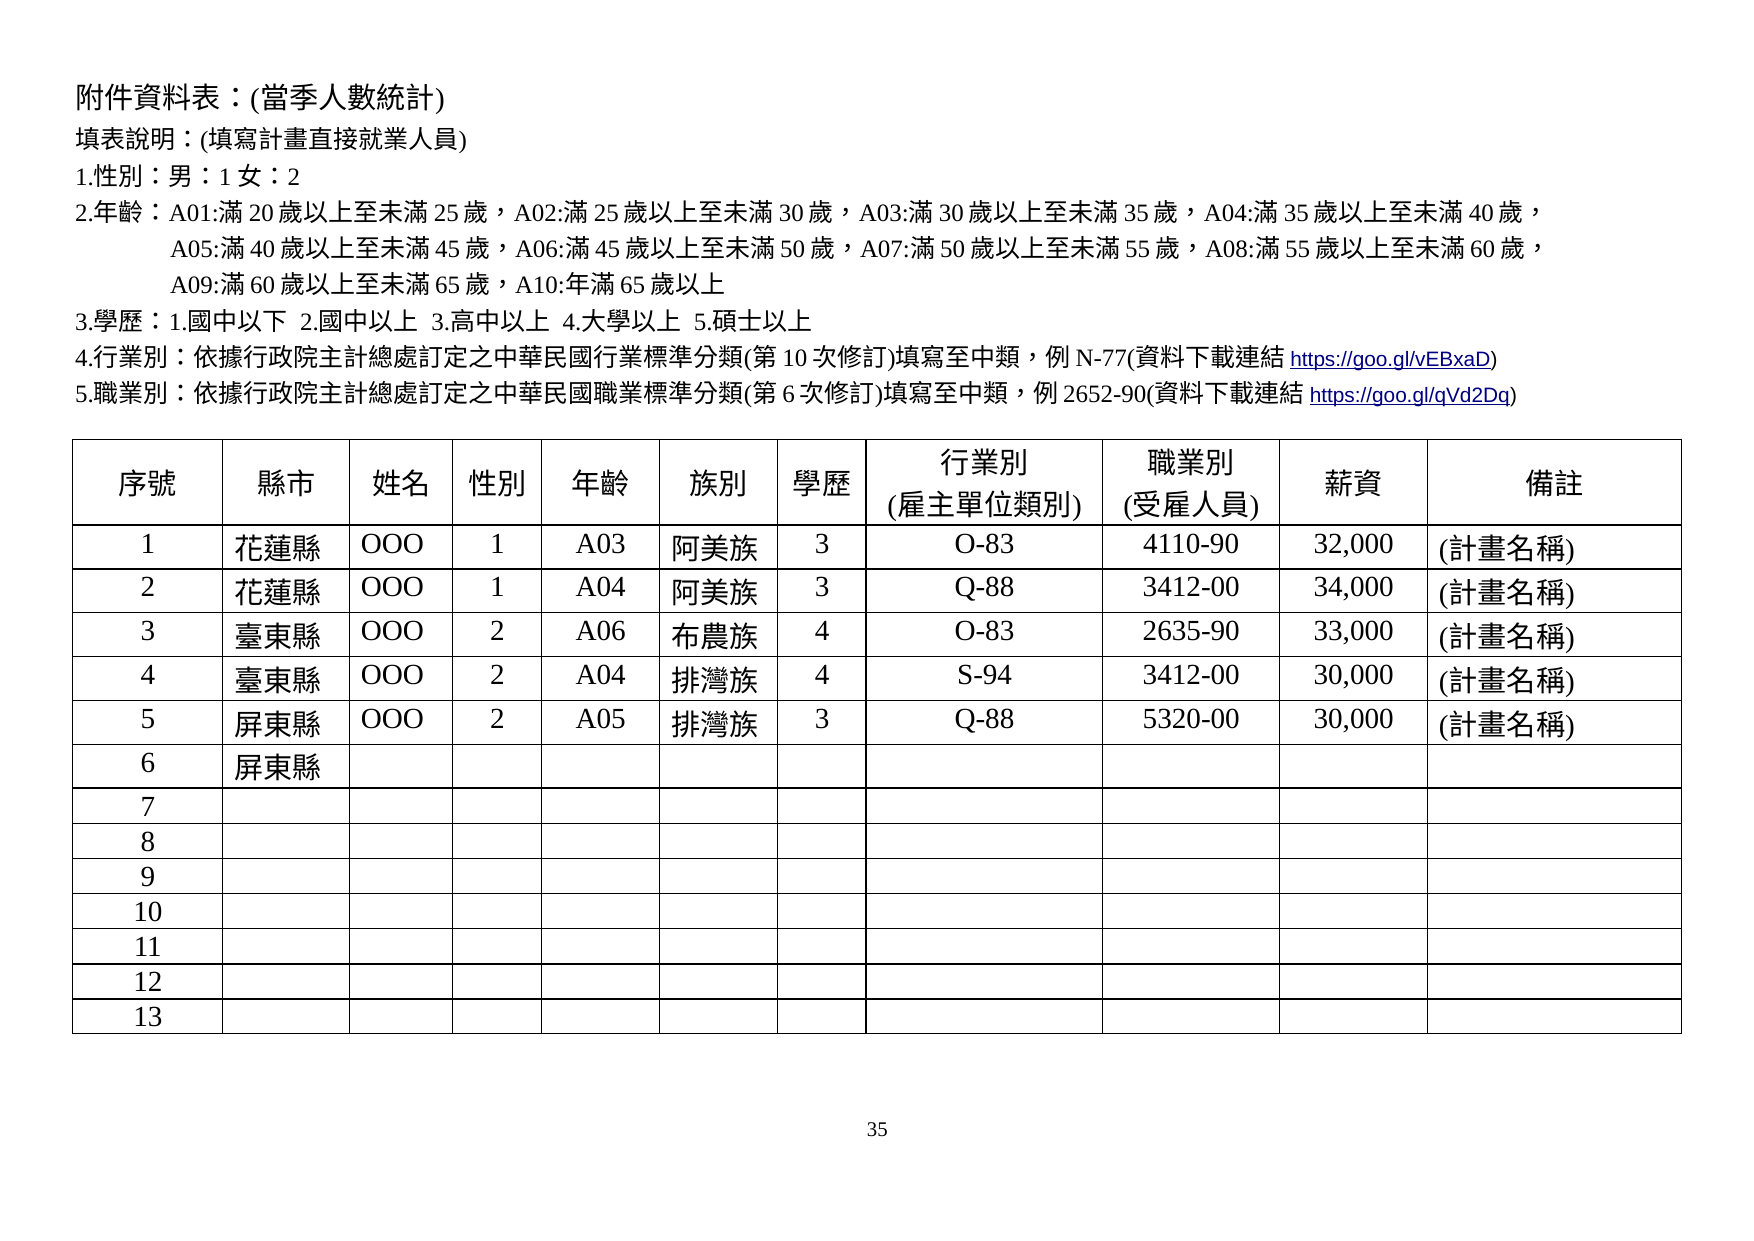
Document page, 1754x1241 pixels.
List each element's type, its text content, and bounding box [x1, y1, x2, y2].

table_cell [350, 745, 452, 787]
table_header 學歷 [778, 440, 865, 524]
table_cell A04 [542, 657, 659, 699]
text A09:滿60歲以上至未滿65歲，A10:年滿65歲以上 [163, 265, 1679, 301]
table_cell [1103, 929, 1279, 963]
table_cell 3412-00 [1103, 570, 1279, 612]
table_cell [1428, 929, 1681, 963]
table_cell [1280, 745, 1427, 787]
table_cell 1 [453, 526, 541, 568]
table_cell [1280, 894, 1427, 928]
table_cell (計畫名稱) [1428, 657, 1681, 699]
table_cell 4 [73, 657, 222, 699]
table_cell OOO [350, 657, 452, 699]
table_cell [542, 965, 659, 998]
text 3.學歷：1.國中以下 2.國中以上 3.高中以上 4.大學以上 5.碩士以上 [75, 301, 1679, 337]
table_header 縣市 [223, 440, 349, 524]
text 4.行業別：依據行政院主計總處訂定之中華民國行業標準分類(第10次修訂)填寫至中類，例N-77(資料下載連結https://goo.gl/vEBxaD) [75, 337, 1679, 373]
table_cell [542, 1000, 659, 1033]
table_cell 3 [778, 701, 865, 743]
table_cell 8 [73, 824, 222, 857]
table_cell [1280, 789, 1427, 822]
table_cell 34,000 [1280, 570, 1427, 612]
table_cell 4 [778, 657, 865, 699]
table_cell A03 [542, 526, 659, 568]
table_cell [350, 929, 452, 963]
table_cell 10 [73, 894, 222, 928]
table_cell 屏東縣 [223, 701, 349, 743]
table_cell 2635-90 [1103, 613, 1279, 656]
table_cell A05 [542, 701, 659, 743]
table_cell 排灣族 [660, 701, 777, 743]
table_cell [453, 859, 541, 893]
table_cell [778, 894, 865, 928]
table_cell 3 [73, 613, 222, 656]
table_cell [453, 789, 541, 822]
table_header 性別 [453, 440, 541, 524]
table_cell [542, 859, 659, 893]
table_cell 6 [73, 745, 222, 787]
table_header 職業別 (受雇人員) [1103, 440, 1279, 524]
table_cell [1103, 894, 1279, 928]
table_cell 3412-00 [1103, 657, 1279, 699]
table_cell [453, 965, 541, 998]
table_header 薪資 [1280, 440, 1427, 524]
table_cell 花蓮縣 [223, 570, 349, 612]
table_cell [453, 1000, 541, 1033]
table_cell [350, 1000, 452, 1033]
table_cell [867, 1000, 1102, 1033]
table_cell [453, 894, 541, 928]
table_cell 2 [453, 657, 541, 699]
table_cell [660, 1000, 777, 1033]
table_cell O-83 [867, 526, 1102, 568]
table_cell [867, 894, 1102, 928]
table_header 備註 [1428, 440, 1681, 524]
table_cell 12 [73, 965, 222, 998]
table_header 序號 [73, 440, 222, 524]
table_cell [1280, 1000, 1427, 1033]
table_cell [1103, 859, 1279, 893]
table_cell [660, 745, 777, 787]
table_cell 7 [73, 789, 222, 822]
table_cell 4 [778, 613, 865, 656]
table_cell [1280, 824, 1427, 857]
table_cell O-83 [867, 613, 1102, 656]
table_cell [660, 929, 777, 963]
table_cell [1280, 859, 1427, 893]
table_cell [1103, 789, 1279, 822]
text 1.性別：男：1 女：2 [75, 156, 1679, 192]
table_cell Q-88 [867, 570, 1102, 612]
table_cell OOO [350, 526, 452, 568]
table_cell [542, 789, 659, 822]
table_cell [660, 965, 777, 998]
table_cell 花蓮縣 [223, 526, 349, 568]
table_cell A04 [542, 570, 659, 612]
table_cell [867, 965, 1102, 998]
table_cell (計畫名稱) [1428, 701, 1681, 743]
table_cell [542, 745, 659, 787]
table_cell (計畫名稱) [1428, 570, 1681, 612]
table_cell [1428, 1000, 1681, 1033]
table_cell Q-88 [867, 701, 1102, 743]
table_cell [223, 965, 349, 998]
table_cell [867, 824, 1102, 857]
table_cell [1103, 824, 1279, 857]
table_cell 2 [453, 701, 541, 743]
table_cell [1428, 894, 1681, 928]
table_cell [223, 859, 349, 893]
table_cell 30,000 [1280, 657, 1427, 699]
table_cell [350, 789, 452, 822]
table_cell 13 [73, 1000, 222, 1033]
table_cell [223, 929, 349, 963]
text 填表說明：(填寫計畫直接就業人員) [75, 120, 1679, 156]
table_cell 1 [73, 526, 222, 568]
table_cell [350, 859, 452, 893]
table_cell 布農族 [660, 613, 777, 656]
table_cell [1103, 745, 1279, 787]
table_cell 9 [73, 859, 222, 893]
table_cell [1428, 859, 1681, 893]
table_cell [223, 1000, 349, 1033]
table_cell [778, 859, 865, 893]
table_cell OOO [350, 570, 452, 612]
table_cell [223, 824, 349, 857]
table_cell [1428, 745, 1681, 787]
table_cell [778, 1000, 865, 1033]
table_cell 1 [453, 570, 541, 612]
text A05:滿40歲以上至未滿45歲，A06:滿45歲以上至未滿50歲，A07:滿50歲以上至未滿55歲，A08:滿55歲以上至未滿60歲， [163, 228, 1679, 265]
table_cell [453, 745, 541, 787]
table_header 族別 [660, 440, 777, 524]
table_cell [1428, 824, 1681, 857]
table_cell 2 [453, 613, 541, 656]
table_cell [223, 894, 349, 928]
table_cell (計畫名稱) [1428, 613, 1681, 656]
table_cell 5 [73, 701, 222, 743]
table_cell [660, 894, 777, 928]
table_header 行業別 (雇主單位類別) [867, 440, 1102, 524]
table_cell [778, 824, 865, 857]
text 2.年齡：A01:滿20歲以上至未滿25歲，A02:滿25歲以上至未滿30歲，A03:滿30歲以上至未滿35歲，A04:滿35歲以上至未滿40歲， [75, 192, 1679, 228]
table_cell [660, 789, 777, 822]
table_cell [867, 789, 1102, 822]
table_cell 4110-90 [1103, 526, 1279, 568]
table_cell [542, 929, 659, 963]
table_cell [778, 965, 865, 998]
table_cell [453, 929, 541, 963]
table_cell [1103, 1000, 1279, 1033]
table_cell 臺東縣 [223, 613, 349, 656]
table_cell [223, 789, 349, 822]
table_header 姓名 [350, 440, 452, 524]
table_cell 3 [778, 526, 865, 568]
table_cell [542, 894, 659, 928]
table_cell [350, 824, 452, 857]
table_cell [542, 824, 659, 857]
table_cell OOO [350, 613, 452, 656]
table_cell 臺東縣 [223, 657, 349, 699]
table_cell (計畫名稱) [1428, 526, 1681, 568]
table_cell [1103, 965, 1279, 998]
table_cell 3 [778, 570, 865, 612]
table_cell S-94 [867, 657, 1102, 699]
table_cell [350, 965, 452, 998]
table_cell [867, 745, 1102, 787]
table_cell [778, 745, 865, 787]
table_cell 30,000 [1280, 701, 1427, 743]
table_cell 排灣族 [660, 657, 777, 699]
table_cell [1428, 965, 1681, 998]
table_cell OOO [350, 701, 452, 743]
table_cell [1428, 789, 1681, 822]
table_cell [660, 824, 777, 857]
table_cell 2 [73, 570, 222, 612]
table_cell [453, 824, 541, 857]
table_cell 32,000 [1280, 526, 1427, 568]
table_cell [660, 859, 777, 893]
table_cell 33,000 [1280, 613, 1427, 656]
text 5.職業別：依據行政院主計總處訂定之中華民國職業標準分類(第6次修訂)填寫至中類，例2652-90(資料下載連結https://goo.gl/qVd2Dq) [75, 373, 1679, 410]
table_cell 5320-00 [1103, 701, 1279, 743]
table_cell [350, 894, 452, 928]
table_cell [778, 789, 865, 822]
table_cell [867, 859, 1102, 893]
table_cell 阿美族 [660, 526, 777, 568]
table_cell 11 [73, 929, 222, 963]
table_header 年齡 [542, 440, 659, 524]
table_cell [1280, 965, 1427, 998]
table_cell A06 [542, 613, 659, 656]
table_cell [1280, 929, 1427, 963]
table_cell 屏東縣 [223, 745, 349, 787]
table_cell 阿美族 [660, 570, 777, 612]
table_cell [778, 929, 865, 963]
table_cell [867, 929, 1102, 963]
text 附件資料表：(當季人數統計) [75, 75, 1679, 117]
